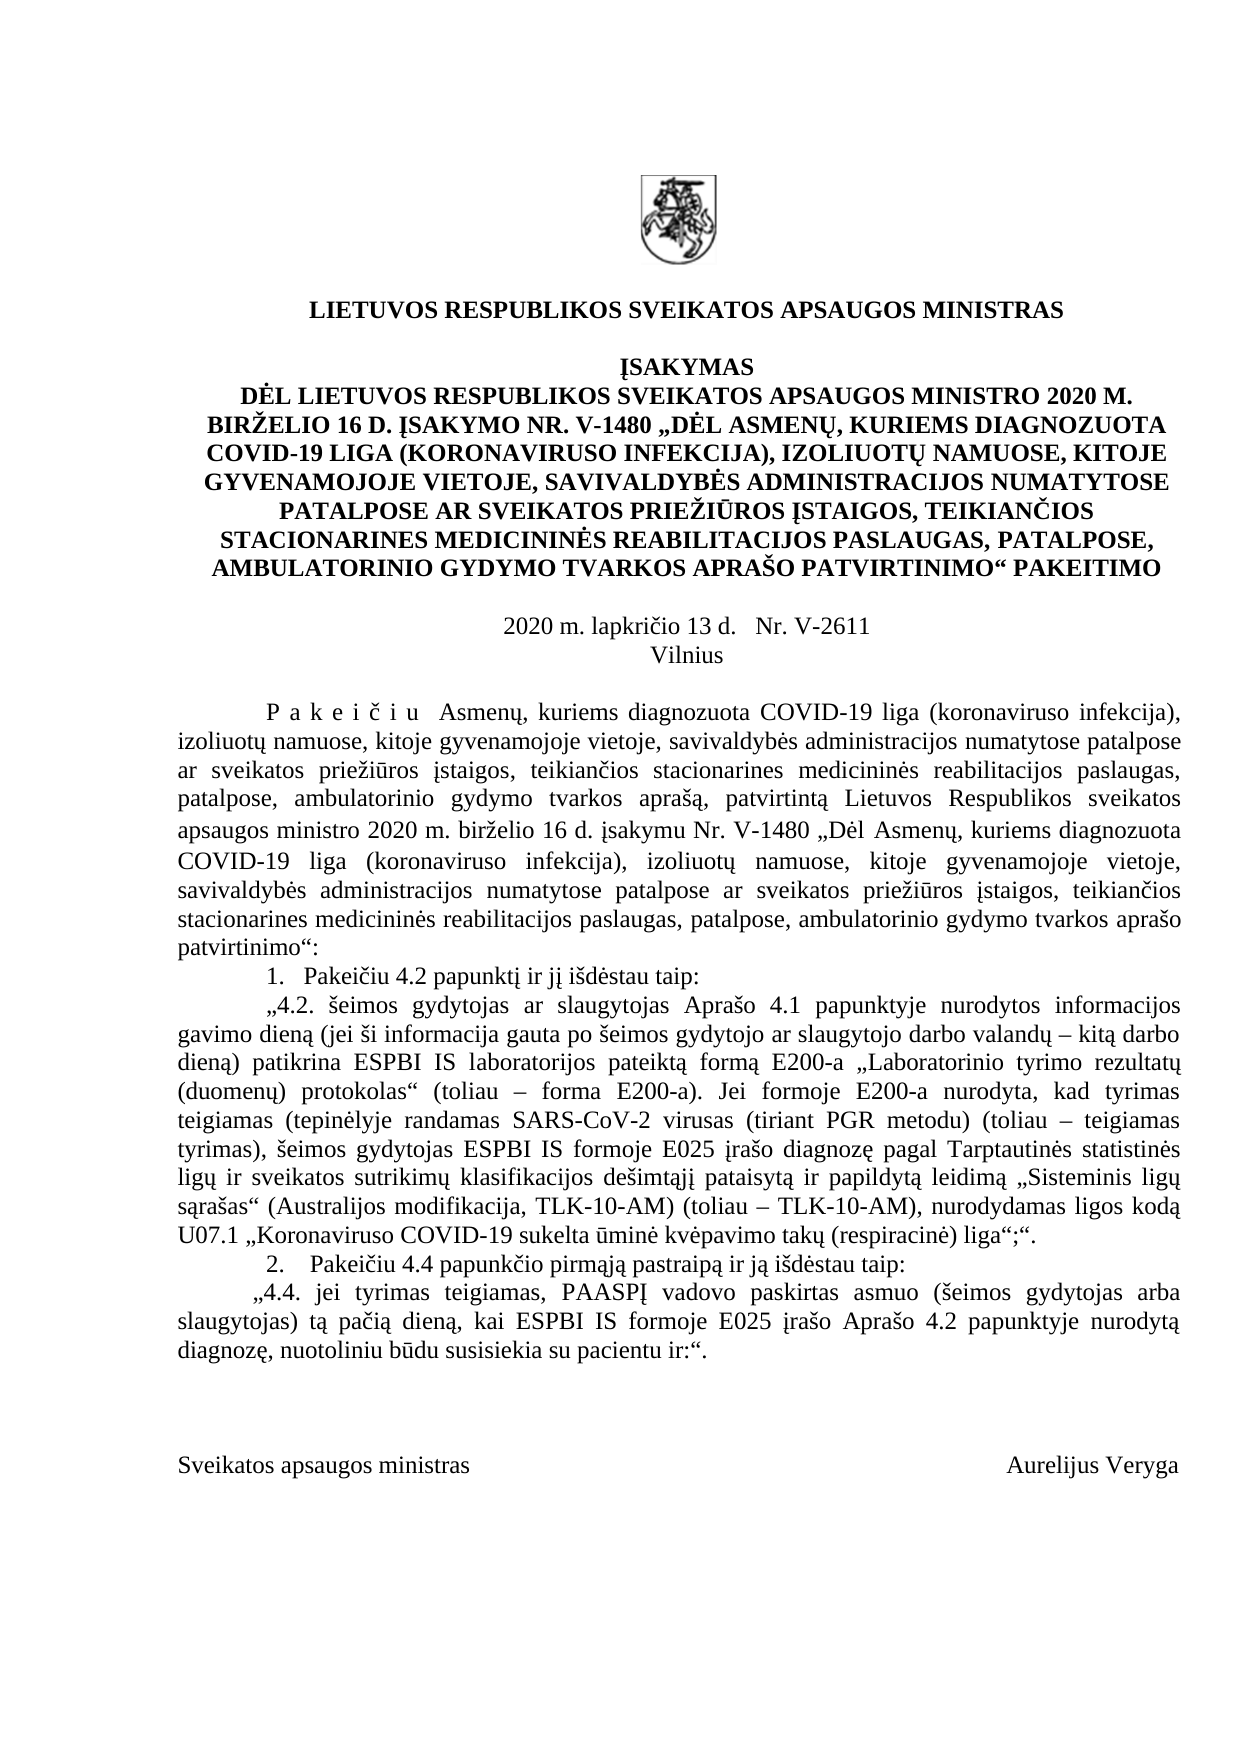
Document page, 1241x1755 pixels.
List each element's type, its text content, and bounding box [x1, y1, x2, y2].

text Sveikatos apsaugos ministras Aurelijus Veryga [177, 1450, 1181, 1479]
text 2020 m. lapkričio 13 d. Nr. V-2611 [177, 611, 1196, 640]
text Vilnius [177, 640, 1196, 668]
text LIETUVOS RESPUBLIKOS SVEIKATOS APSAUGOS MINISTRAS [177, 295, 1196, 323]
text P a k e i č i u Asmenų, kuriems diagnozuota COVID-19 liga (koronaviruso infekcija), izoliuotų namuose, kitoje gyvenamojoje vietoje, savivaldybės administracijos numatytose patalpose ar sveikatos priežiūros įstaigos, teikiančios stacionarines medicininės reabilitacijos paslaugas, patalpose, ambulatorinio gydymo tvarkos aprašą, patvirtintą Lietuvos Respublikos sveikatos apsaugos ministro 2020 m. birželio 16 d. įsakymu Nr. V-1480 „Dėl Asmenų, kuriems diagnozuota COVID-19 liga (koronaviruso infekcija), izoliuotų namuose, kitoje gyvenamojoje vietoje, savivaldybės administracijos numatytose patalpose ar sveikatos priežiūros įstaigos, teikiančios stacionarines medicininės reabilitacijos paslaugas, patalpose, ambulatorinio gydymo tvarkos aprašo patvirtinimo“: [177, 697, 1181, 961]
text 2. Pakeičiu 4.4 papunkčio pirmąją pastraipą ir ją išdėstau taip: [266, 1249, 1181, 1277]
text ĮSAKYMAS [177, 352, 1196, 381]
text DĖL LIETUVOS RESPUBLIKOS SVEIKATOS APSAUGOS MINISTRO 2020 M. BIRŽELIO 16 D. ĮSAKYMO NR. V-1480 „DĖL ASMENŲ, KURIEMS DIAGNOZUOTA COVID-19 LIGA (KORONAVIRUSO INFEKCIJA), IZOLIUOTŲ NAMUOSE, KITOJE GYVENAMOJOJE VIETOJE, SAVIVALDYBĖS ADMINISTRACIJOS NUMATYTOSE PATALPOSE AR SVEIKATOS PRIEŽIŪROS ĮSTAIGOS, TEIKIANČIOS STACIONARINES MEDICININĖS REABILITACIJOS PASLAUGAS, PATALPOSE, AMBULATORINIO GYDYMO TVARKOS APRAŠO PATVIRTINIMO“ PAKEITIMO [177, 381, 1196, 582]
text 1. Pakeičiu 4.2 papunktį ir jį išdėstau taip: [266, 961, 1181, 990]
text „4.4. jei tyrimas teigiamas, PAASPĮ vadovo paskirtas asmuo (šeimos gydytojas arba slaugytojas) tą pačią dieną, kai ESPBI IS formoje E025 įrašo Aprašo 4.2 papunktyje nurodytą diagnozę, nuotoliniu būdu susisiekia su pacientu ir:“. [177, 1277, 1181, 1364]
text „4.2. šeimos gydytojas ar slaugytojas Aprašo 4.1 papunktyje nurodytos informacijos gavimo dieną (jei ši informacija gauta po šeimos gydytojo ar slaugytojo darbo valandų – kitą darbo dieną) patikrina ESPBI IS laboratorijos pateiktą formą E200-a „Laboratorinio tyrimo rezultatų (duomenų) protokolas“ (toliau – forma E200-a). Jei formoje E200-a nurodyta, kad tyrimas teigiamas (tepinėlyje randamas SARS-CoV-2 virusas (tiriant PGR metodu) (toliau – teigiamas tyrimas), šeimos gydytojas ESPBI IS formoje E025 įrašo diagnozę pagal Tarptautinės statistinės ligų ir sveikatos sutrikimų klasifikacijos dešimtąjį pataisytą ir papildytą leidimą „Sisteminis ligų sąrašas“ (Australijos modifikacija, TLK-10-AM) (toliau – TLK-10-AM), nurodydamas ligos kodą U07.1 „Koronaviruso COVID-19 sukelta ūminė kvėpavimo takų (respiracinė) liga“;“. [177, 990, 1181, 1249]
